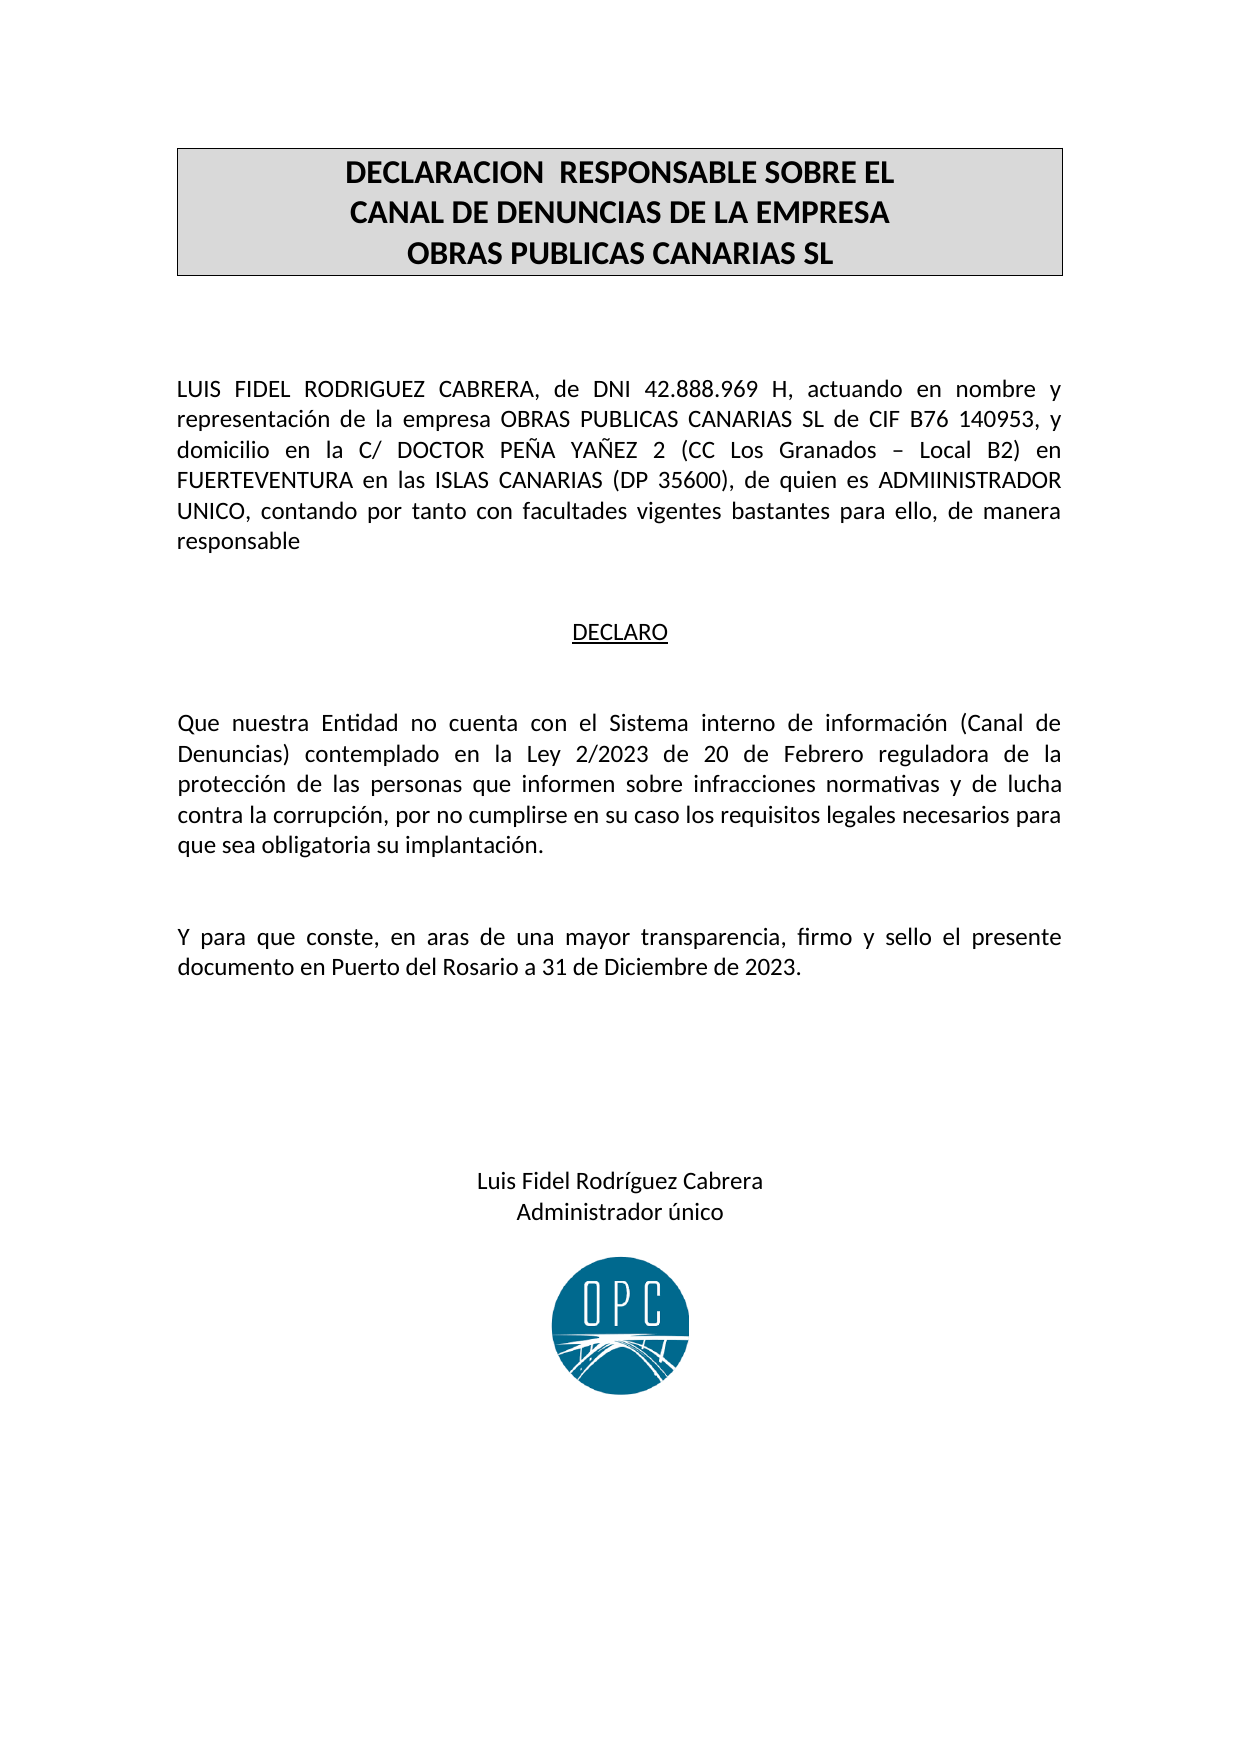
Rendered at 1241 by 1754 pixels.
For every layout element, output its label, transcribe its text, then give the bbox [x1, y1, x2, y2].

text Administrador único [177, 1196, 1063, 1226]
text LUIS FIDEL RODRIGUEZ CABRERA, de DNI 42.888.969 H, actuando en nombre y representación de la empresa OBRAS PUBLICAS CANARIAS SL de CIF B76 140953, y domicilio en la C/ DOCTOR PEÑA YAÑEZ 2 (CC Los Granados – Local B2) en FUERTEVENTURA en las ISLAS CANARIAS (DP 35600), de quien es ADMIINISTRADOR UNICO, contando por tanto con facultades vigentes bastantes para ello, de manera responsable [177, 373, 1063, 556]
list Y para que conste, en aras de una mayor transparencia, firmo y sello el presente documento en Puerto del Rosario a 31 de Diciembre de 2023. [177, 921, 1064, 982]
text DECLARO [177, 616, 1063, 646]
text DECLARACION RESPONSABLE SOBRE EL CANAL DE DENUNCIAS DE LA EMPRESA OBRAS PUBLICAS CANARIAS SL [178, 149, 1062, 275]
text Luis Fidel Rodríguez Cabrera [177, 1165, 1063, 1196]
text Que nuestra Entidad no cuenta con el Sistema interno de información (Canal de Denuncias) contemplado en la Ley 2/2023 de 20 de Febrero reguladora de la protección de las personas que informen sobre infracciones normativas y de lucha contra la corrupción, por no cumplirse en su caso los requisitos legales necesarios para que sea obligatoria su implantación. [177, 707, 1063, 860]
